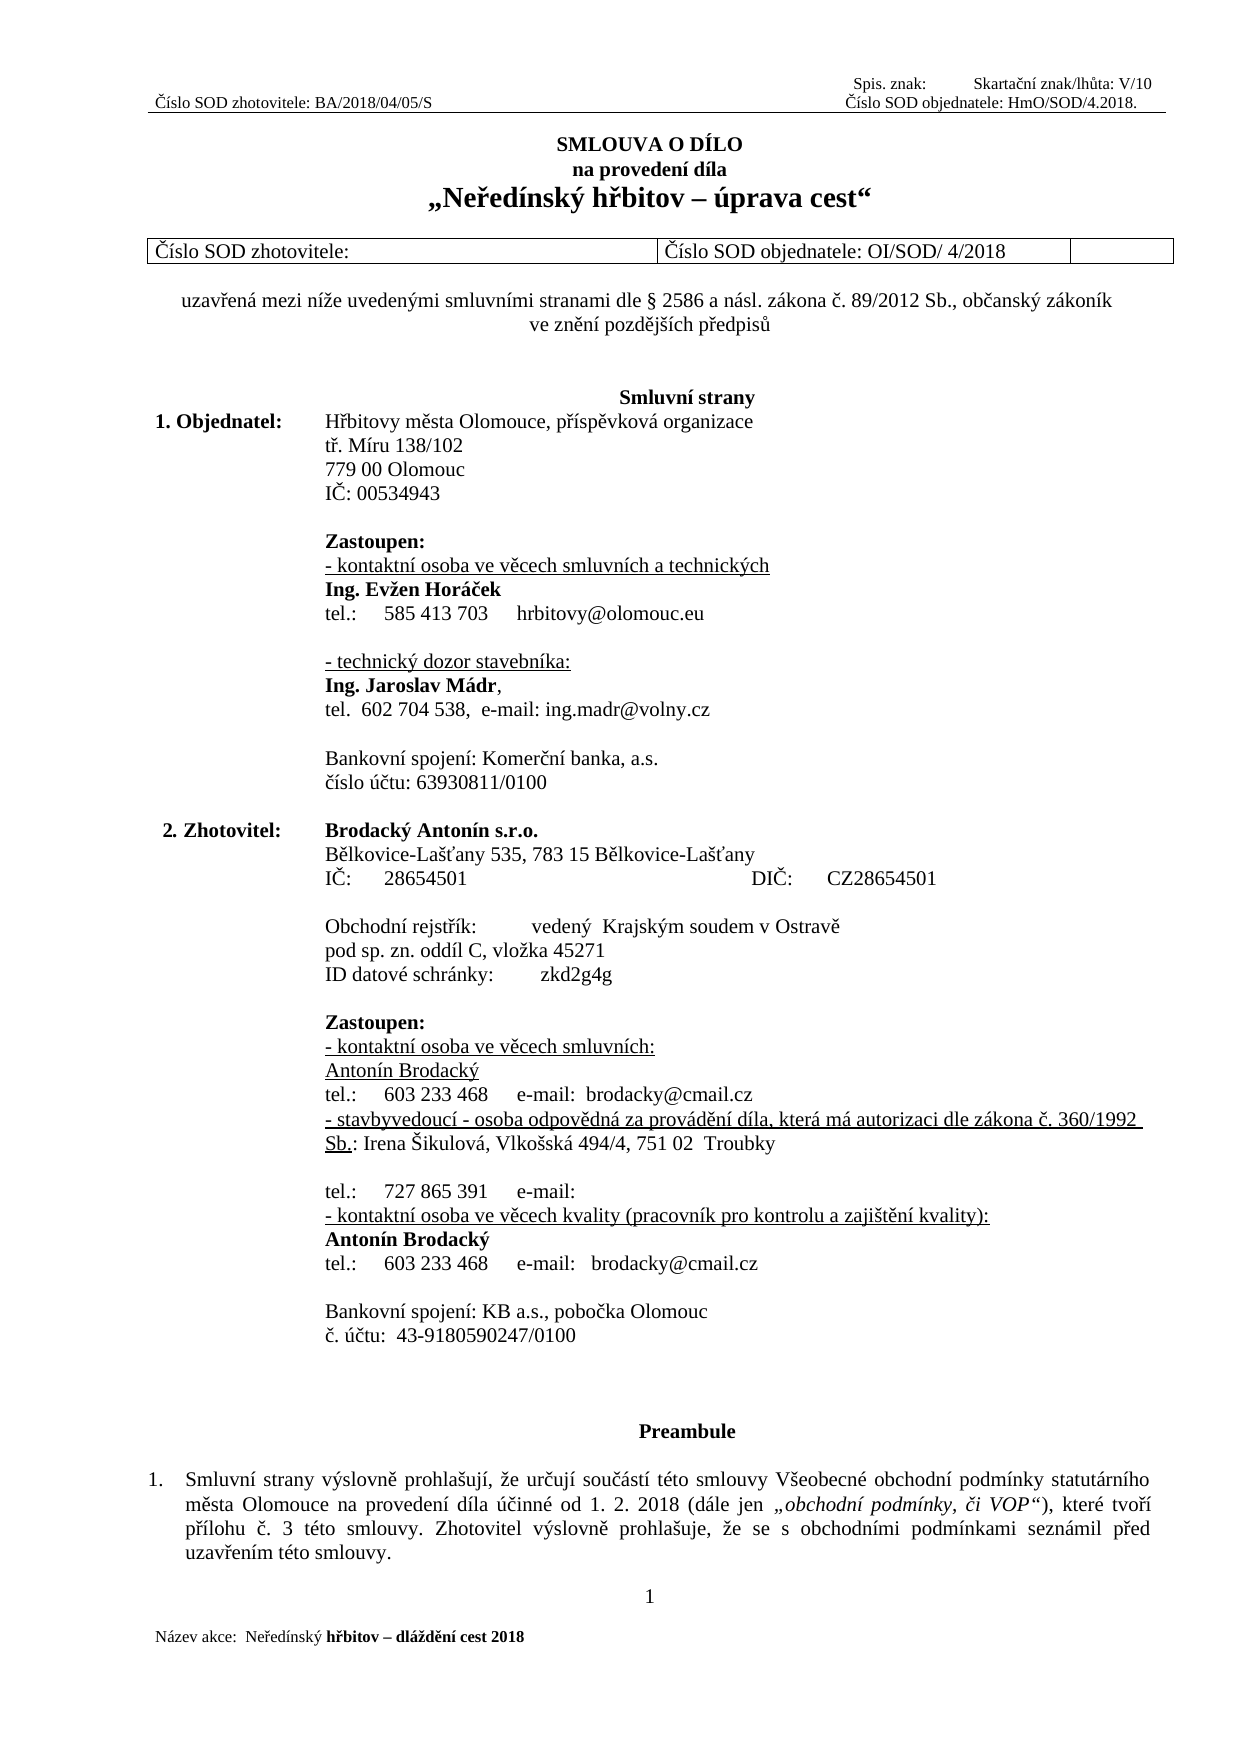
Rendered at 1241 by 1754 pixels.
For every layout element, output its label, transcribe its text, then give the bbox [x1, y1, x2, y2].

table_cell Bankovní spojení: KB a.s., pobočka Olomouc [318, 1299, 1174, 1323]
subtitle SMLOUVA O DÍLO [148, 132, 1152, 156]
table_cell [155, 1227, 317, 1251]
table_cell e-mail: [509, 1179, 1174, 1203]
table_cell [155, 1010, 317, 1034]
table_cell Zastoupen: [318, 1010, 1174, 1034]
table_cell 603 233 468 [377, 1083, 509, 1106]
table_cell tel.: [318, 1083, 377, 1106]
table_cell [155, 1203, 317, 1227]
table_cell Antonín Brodacký [318, 1227, 1174, 1251]
table_cell [148, 433, 317, 505]
table_header Brodacký Antonín s.r.o. [318, 818, 1174, 842]
table_cell [155, 1179, 317, 1203]
table_cell [155, 938, 317, 962]
table_header Hřbitovy města Olomouce, příspěvková organizace [318, 409, 1174, 433]
table_cell 779 00 Olomouc [318, 457, 1174, 481]
table_cell [155, 890, 317, 914]
table_cell 28654501 [377, 866, 744, 890]
table_cell [318, 1155, 1174, 1179]
table_cell Obchodní rejstřík: [318, 914, 524, 938]
table_cell [318, 890, 1174, 914]
table_cell tel.: [318, 1179, 377, 1203]
table_header 1. Objednatel: [148, 409, 317, 433]
table_cell [155, 1323, 317, 1347]
table_cell [155, 1251, 317, 1275]
subtitle Smluvní strany [223, 384, 1152, 409]
table_cell CZ28654501 [820, 866, 1174, 890]
table_cell [155, 986, 317, 1010]
table_cell č. účtu: 43-9180590247/0100 [318, 1323, 1174, 1347]
table_cell [155, 1058, 317, 1082]
table_cell tř. Míru 138/102 [318, 433, 1174, 457]
table_header Číslo SOD zhotovitele: [148, 239, 657, 263]
table_cell [318, 1275, 1174, 1299]
table_cell IČ: [318, 866, 377, 890]
table_cell 727 865 391 [377, 1179, 509, 1203]
table_header [1071, 239, 1173, 263]
table_cell [155, 1083, 317, 1106]
text uzavřená mezi níže uvedenými smluvními stranami dle § 2586 a násl. zákona č. 89/2012 Sb., občanský zákoník [148, 288, 1152, 312]
table_cell - kontaktní osoba ve věcech smluvních: [318, 1034, 1174, 1058]
text ve znění pozdějších předpisů [148, 312, 1152, 336]
table_cell 603 233 468 [377, 1251, 509, 1275]
table_cell [155, 1299, 317, 1323]
table_cell [155, 1106, 317, 1154]
table_cell číslo účtu: 63930811/0100 [318, 770, 1174, 794]
table_cell Ing. Jaroslav Mádr, tel. 602 704 538, e-mail: ing.madr@volny.cz [318, 673, 1174, 746]
table_cell [155, 962, 317, 986]
table_header Číslo SOD objednatele: OI/SOD/ 4/2018 [658, 239, 1070, 263]
table_header 2. Zhotovitel: [155, 818, 317, 842]
table_cell Ing. Evžen Horáček [318, 577, 1174, 601]
table_cell Antonín Brodacký [318, 1058, 1174, 1082]
table_cell pod sp. zn. oddíl C, vložka 45271 [318, 938, 1174, 962]
table_cell - kontaktní osoba ve věcech kvality (pracovník pro kontrolu a zajištění kvality): [318, 1203, 1174, 1227]
table_cell [155, 1155, 317, 1179]
table_cell e-mail: brodacky@cmail.cz [509, 1083, 1174, 1106]
table_cell tel.: [318, 1251, 377, 1275]
table_cell tel.: [318, 601, 377, 649]
table_cell [155, 914, 317, 938]
table_cell [155, 866, 317, 890]
table_cell - technický dozor stavebníka: [318, 649, 1174, 673]
table_cell [155, 1034, 317, 1058]
table_cell [318, 986, 1174, 1010]
table_header Zastoupen: [318, 529, 1174, 553]
table_cell [155, 1275, 317, 1299]
table_cell Bankovní spojení: Komerční banka, a.s. [318, 746, 1174, 769]
text „Neředínský hřbitov – úprava cest“ [148, 181, 1152, 214]
table_cell hrbitovy@olomouc.eu [509, 601, 1174, 649]
table_cell e-mail: brodacky@cmail.cz [509, 1251, 1174, 1275]
table_cell - kontaktní osoba ve věcech smluvních a technických [318, 553, 1174, 577]
list Smluvní strany výslovně prohlašují, že určují součástí této smlouvy Všeobecné obchodní podmínky statutárního města Olomouce na provedení díla účinné od 1. 2. 2018 (dále jen „obchodní podmínky, či VOP“), které tvoří přílohu č. 3 této smlouvy. Zhotovitel výslovně prohlašuje, že se s obchodními podmínkami seznámil před uzavřením této smlouvy. [148, 1467, 1152, 1564]
table_cell 585 413 703 [377, 601, 509, 649]
table_cell - stavbyvedoucí - osoba odpovědná za provádění díla, která má autorizaci dle zákona č. 360/1992 Sb.: Irena Šikulová, Vlkošská 494/4, 751 02 Troubky [318, 1106, 1174, 1154]
table_cell vedený Krajským soudem v Ostravě [524, 914, 1174, 938]
table_cell [155, 842, 317, 866]
table_cell DIČ: [744, 866, 819, 890]
table_cell [727, 481, 1174, 505]
table_cell Bělkovice-Lašťany 535, 783 15 Bělkovice-Lašťany [318, 842, 1174, 866]
table_cell ID datové schránky: zkd2g4g [318, 962, 1174, 986]
subtitle na provedení díla [148, 156, 1152, 181]
subtitle Preambule [223, 1419, 1152, 1443]
table_cell IČ: 00534943 [318, 481, 727, 505]
